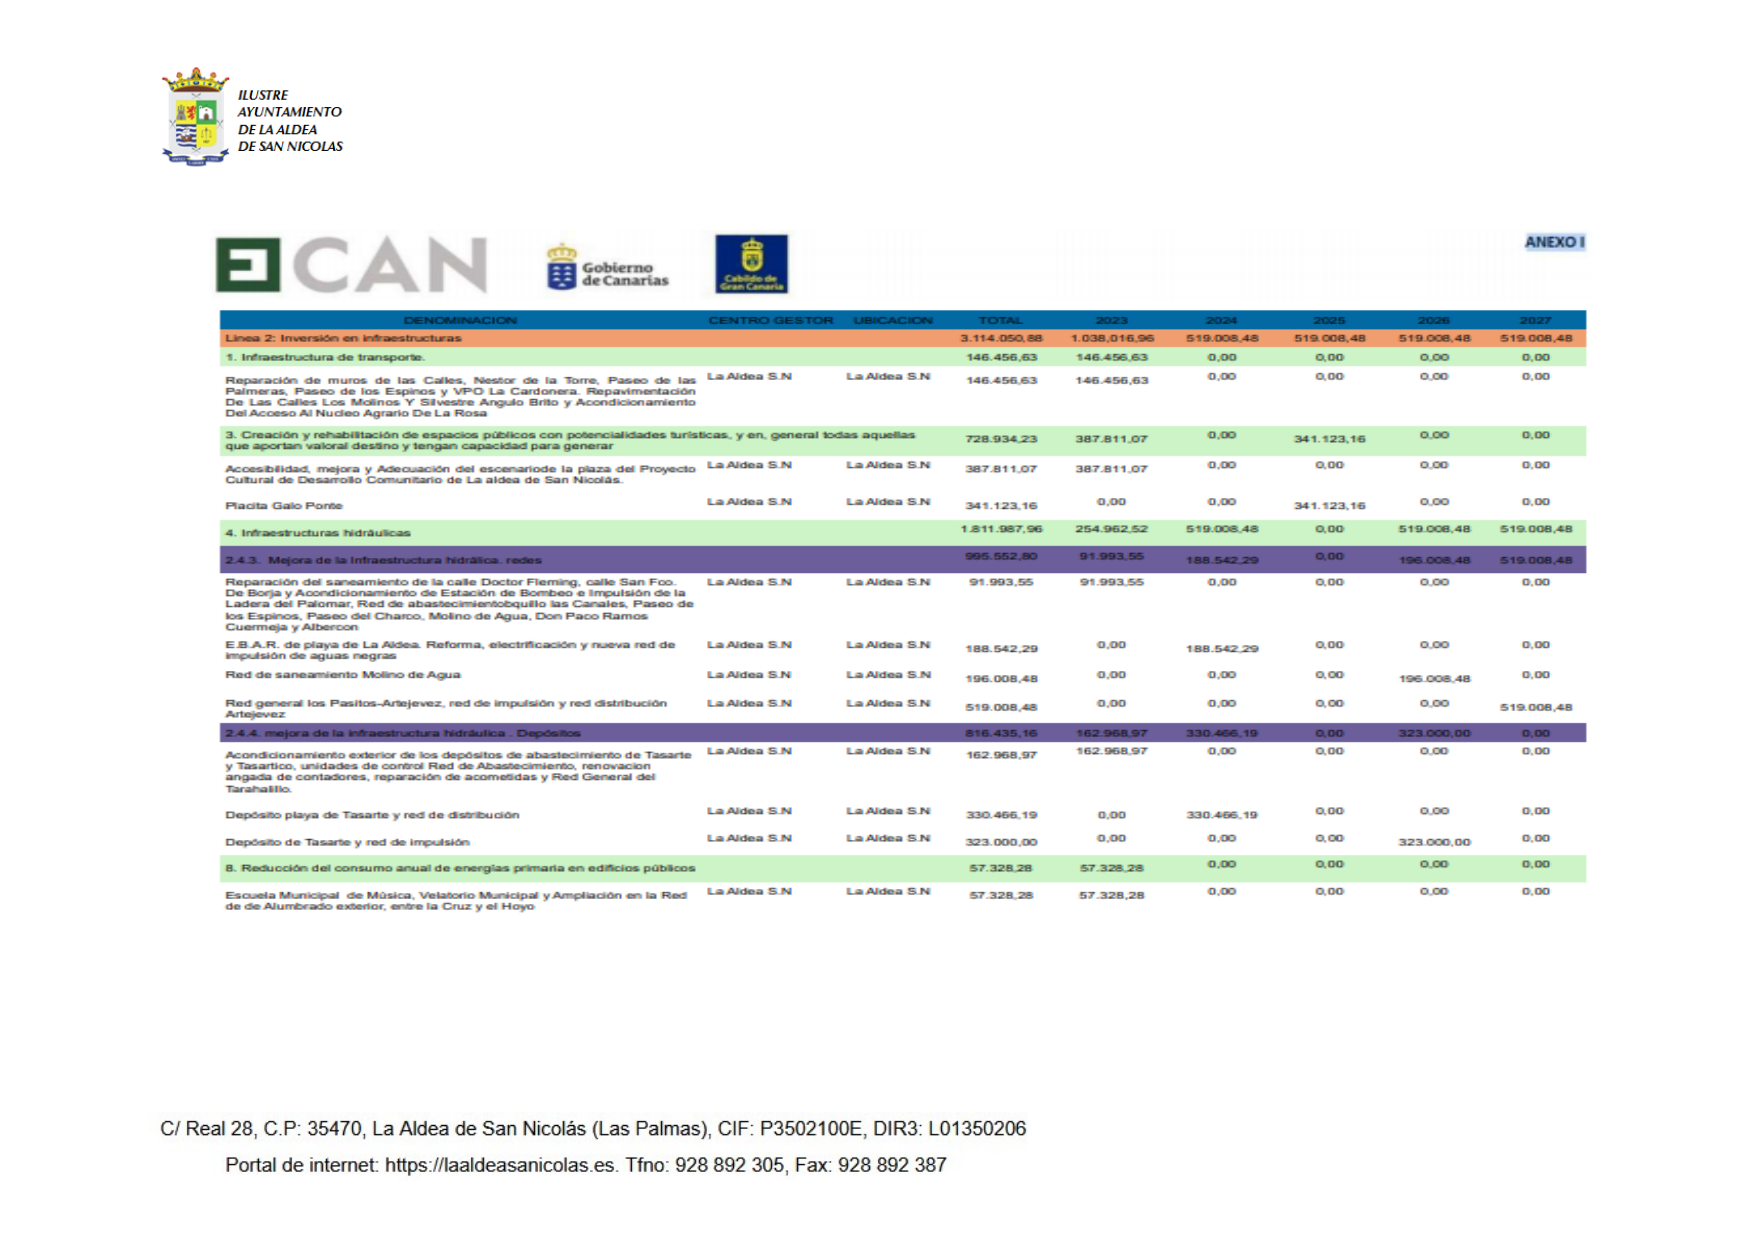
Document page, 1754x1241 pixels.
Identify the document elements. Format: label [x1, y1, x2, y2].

picture [148, 1112, 1033, 1181]
picture [196, 211, 1593, 917]
picture [148, 59, 359, 174]
